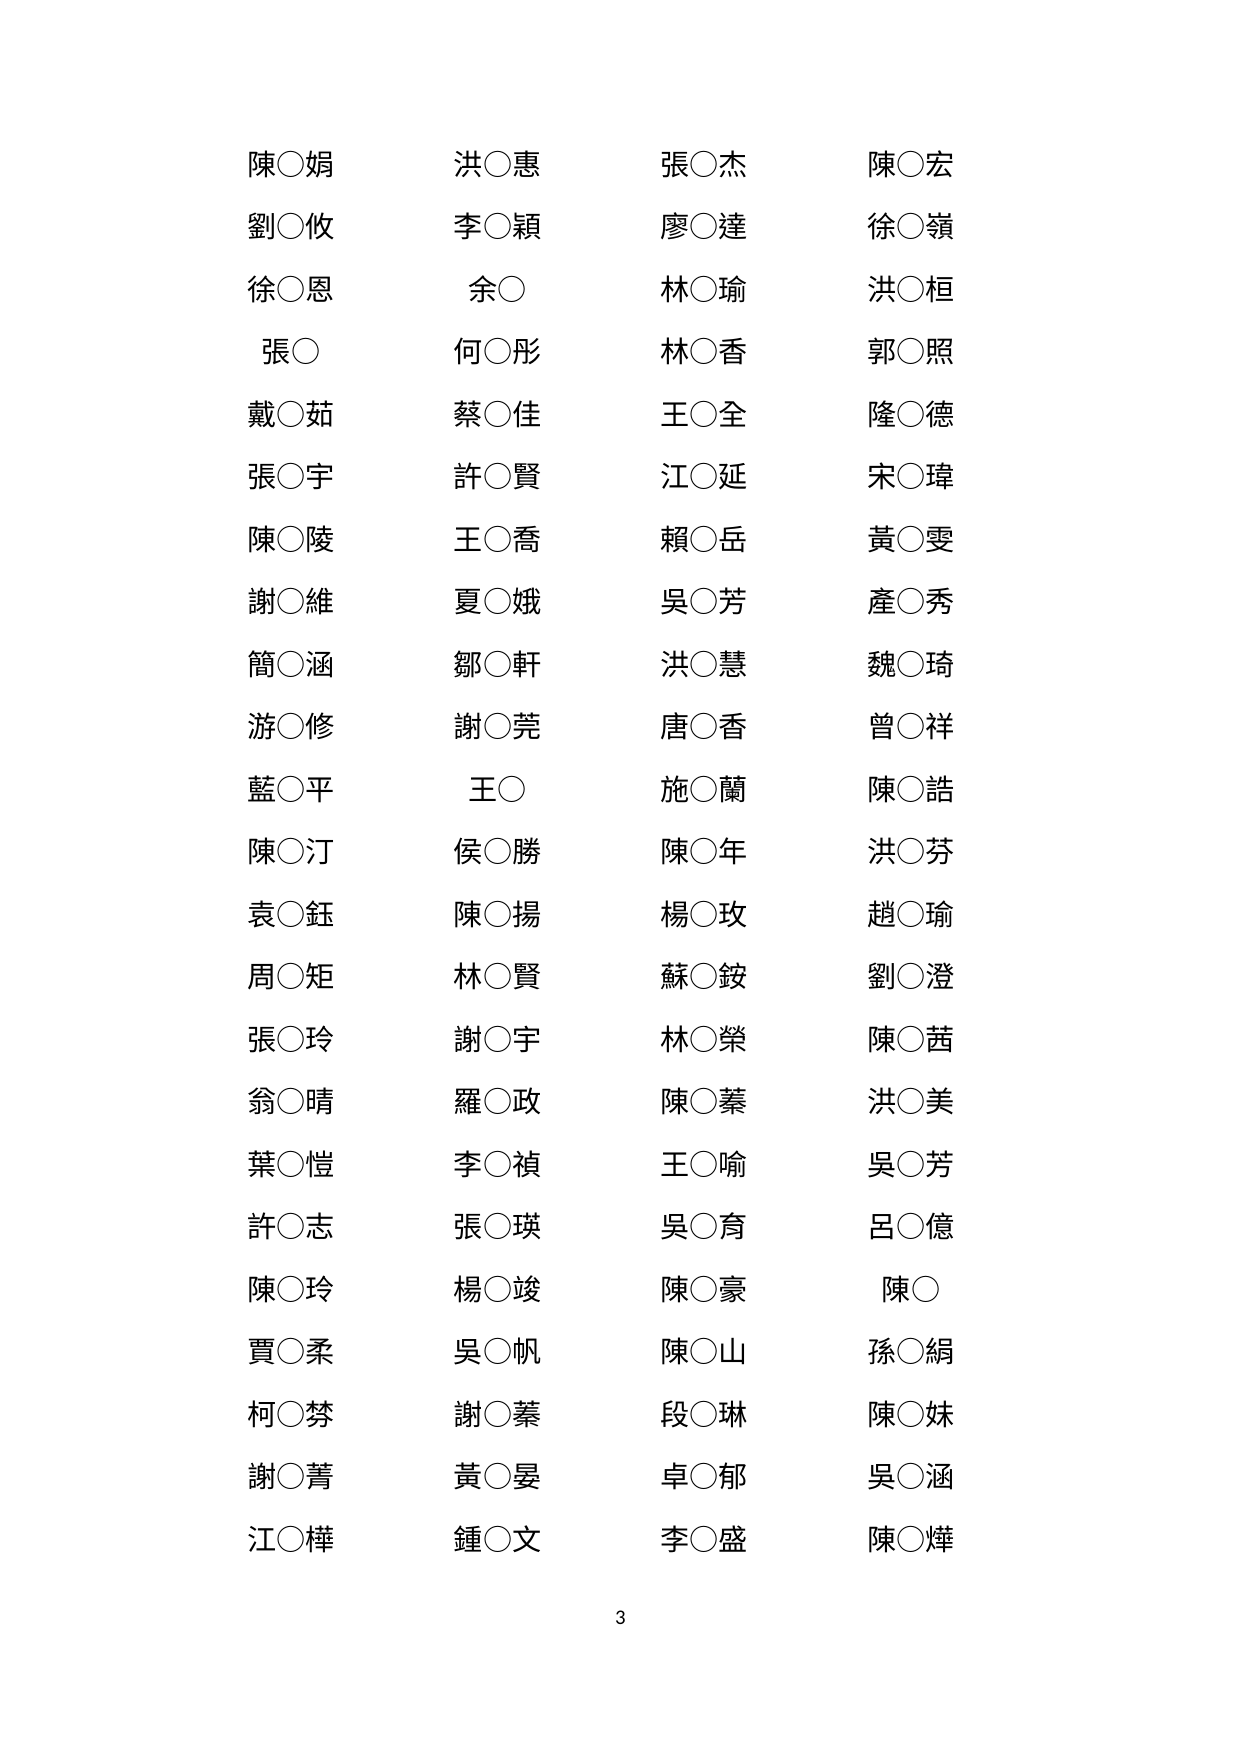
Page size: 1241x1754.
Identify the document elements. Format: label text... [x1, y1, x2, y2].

table_cell 宋○瑋 [808, 433, 1014, 496]
table_cell 施○蘭 [601, 746, 807, 808]
table_cell 魏○琦 [808, 621, 1014, 683]
table_cell 陳○燁 [808, 1496, 1014, 1558]
table_cell 葉○愷 [188, 1121, 394, 1183]
table_cell 吳○芳 [601, 558, 807, 621]
table_cell 產○秀 [808, 558, 1014, 621]
table_cell 陳○豪 [601, 1246, 807, 1308]
table_cell 李○盛 [601, 1496, 807, 1558]
table_cell 楊○玫 [601, 871, 807, 933]
table_cell 簡○涵 [188, 621, 394, 683]
table_cell 張○玲 [188, 996, 394, 1058]
table_cell 洪○惠 [394, 121, 601, 183]
table_cell 王○喻 [601, 1121, 807, 1183]
table_cell 林○榮 [601, 996, 807, 1058]
table_cell 張○瑛 [394, 1183, 601, 1246]
table_cell 周○矩 [188, 933, 394, 996]
table_cell 孫○絹 [808, 1308, 1014, 1371]
table_cell 柯○棼 [188, 1371, 394, 1433]
table_cell 張○杰 [601, 121, 807, 183]
table_cell 洪○桓 [808, 246, 1014, 308]
table_cell 林○賢 [394, 933, 601, 996]
table_cell 劉○澄 [808, 933, 1014, 996]
table_cell 陳○揚 [394, 871, 601, 933]
table_cell 陳○蓁 [601, 1058, 807, 1121]
table_cell 陳○年 [601, 808, 807, 871]
table_cell 王○ [394, 746, 601, 808]
table_cell 江○樺 [188, 1496, 394, 1558]
table_cell 謝○維 [188, 558, 394, 621]
table_cell 游○修 [188, 683, 394, 746]
table_cell 戴○茹 [188, 371, 394, 433]
table_cell 鍾○文 [394, 1496, 601, 1558]
table_cell 張○宇 [188, 433, 394, 496]
table_cell 王○全 [601, 371, 807, 433]
table_cell 徐○嶺 [808, 183, 1014, 246]
table_cell 張○ [188, 308, 394, 371]
table_cell 謝○蓁 [394, 1371, 601, 1433]
table_cell 陳○娟 [188, 121, 394, 183]
table_cell 黃○雯 [808, 496, 1014, 558]
table_cell 陳○山 [601, 1308, 807, 1371]
table_cell 王○喬 [394, 496, 601, 558]
table_cell 黃○晏 [394, 1433, 601, 1496]
table_cell 陳○誥 [808, 746, 1014, 808]
table_cell 徐○恩 [188, 246, 394, 308]
table_cell 謝○宇 [394, 996, 601, 1058]
table_cell 李○禎 [394, 1121, 601, 1183]
table_cell 曾○祥 [808, 683, 1014, 746]
table_cell 江○延 [601, 433, 807, 496]
table_cell 謝○莞 [394, 683, 601, 746]
table_cell 賴○岳 [601, 496, 807, 558]
table_cell 趙○瑜 [808, 871, 1014, 933]
table_cell 林○瑜 [601, 246, 807, 308]
table_cell 陳○茜 [808, 996, 1014, 1058]
table_cell 郭○照 [808, 308, 1014, 371]
table_cell 吳○帆 [394, 1308, 601, 1371]
table_cell 吳○育 [601, 1183, 807, 1246]
table_cell 夏○娥 [394, 558, 601, 621]
table_cell 陳○ [808, 1246, 1014, 1308]
table_cell 洪○美 [808, 1058, 1014, 1121]
table_cell 賈○柔 [188, 1308, 394, 1371]
table_cell 藍○平 [188, 746, 394, 808]
table_cell 何○彤 [394, 308, 601, 371]
table_cell 許○賢 [394, 433, 601, 496]
table_cell 唐○香 [601, 683, 807, 746]
table_cell 洪○芬 [808, 808, 1014, 871]
table_cell 吳○芳 [808, 1121, 1014, 1183]
table_cell 許○志 [188, 1183, 394, 1246]
table_cell 吳○涵 [808, 1433, 1014, 1496]
table_cell 陳○玲 [188, 1246, 394, 1308]
table_cell 余○ [394, 246, 601, 308]
table_cell 蔡○佳 [394, 371, 601, 433]
table_cell 林○香 [601, 308, 807, 371]
table_cell 廖○達 [601, 183, 807, 246]
table_cell 陳○陵 [188, 496, 394, 558]
table_cell 卓○郁 [601, 1433, 807, 1496]
table_cell 劉○攸 [188, 183, 394, 246]
table_cell 段○琳 [601, 1371, 807, 1433]
table_cell 侯○勝 [394, 808, 601, 871]
table_cell 羅○政 [394, 1058, 601, 1121]
table_cell 呂○億 [808, 1183, 1014, 1246]
table_cell 陳○宏 [808, 121, 1014, 183]
table_cell 陳○汀 [188, 808, 394, 871]
table_cell 袁○鈺 [188, 871, 394, 933]
table_cell 李○穎 [394, 183, 601, 246]
table_cell 翁○晴 [188, 1058, 394, 1121]
table_cell 洪○慧 [601, 621, 807, 683]
table_cell 隆○德 [808, 371, 1014, 433]
table_cell 謝○菁 [188, 1433, 394, 1496]
table_cell 蘇○銨 [601, 933, 807, 996]
table_cell 陳○妹 [808, 1371, 1014, 1433]
table_cell 鄒○軒 [394, 621, 601, 683]
table_cell 楊○竣 [394, 1246, 601, 1308]
